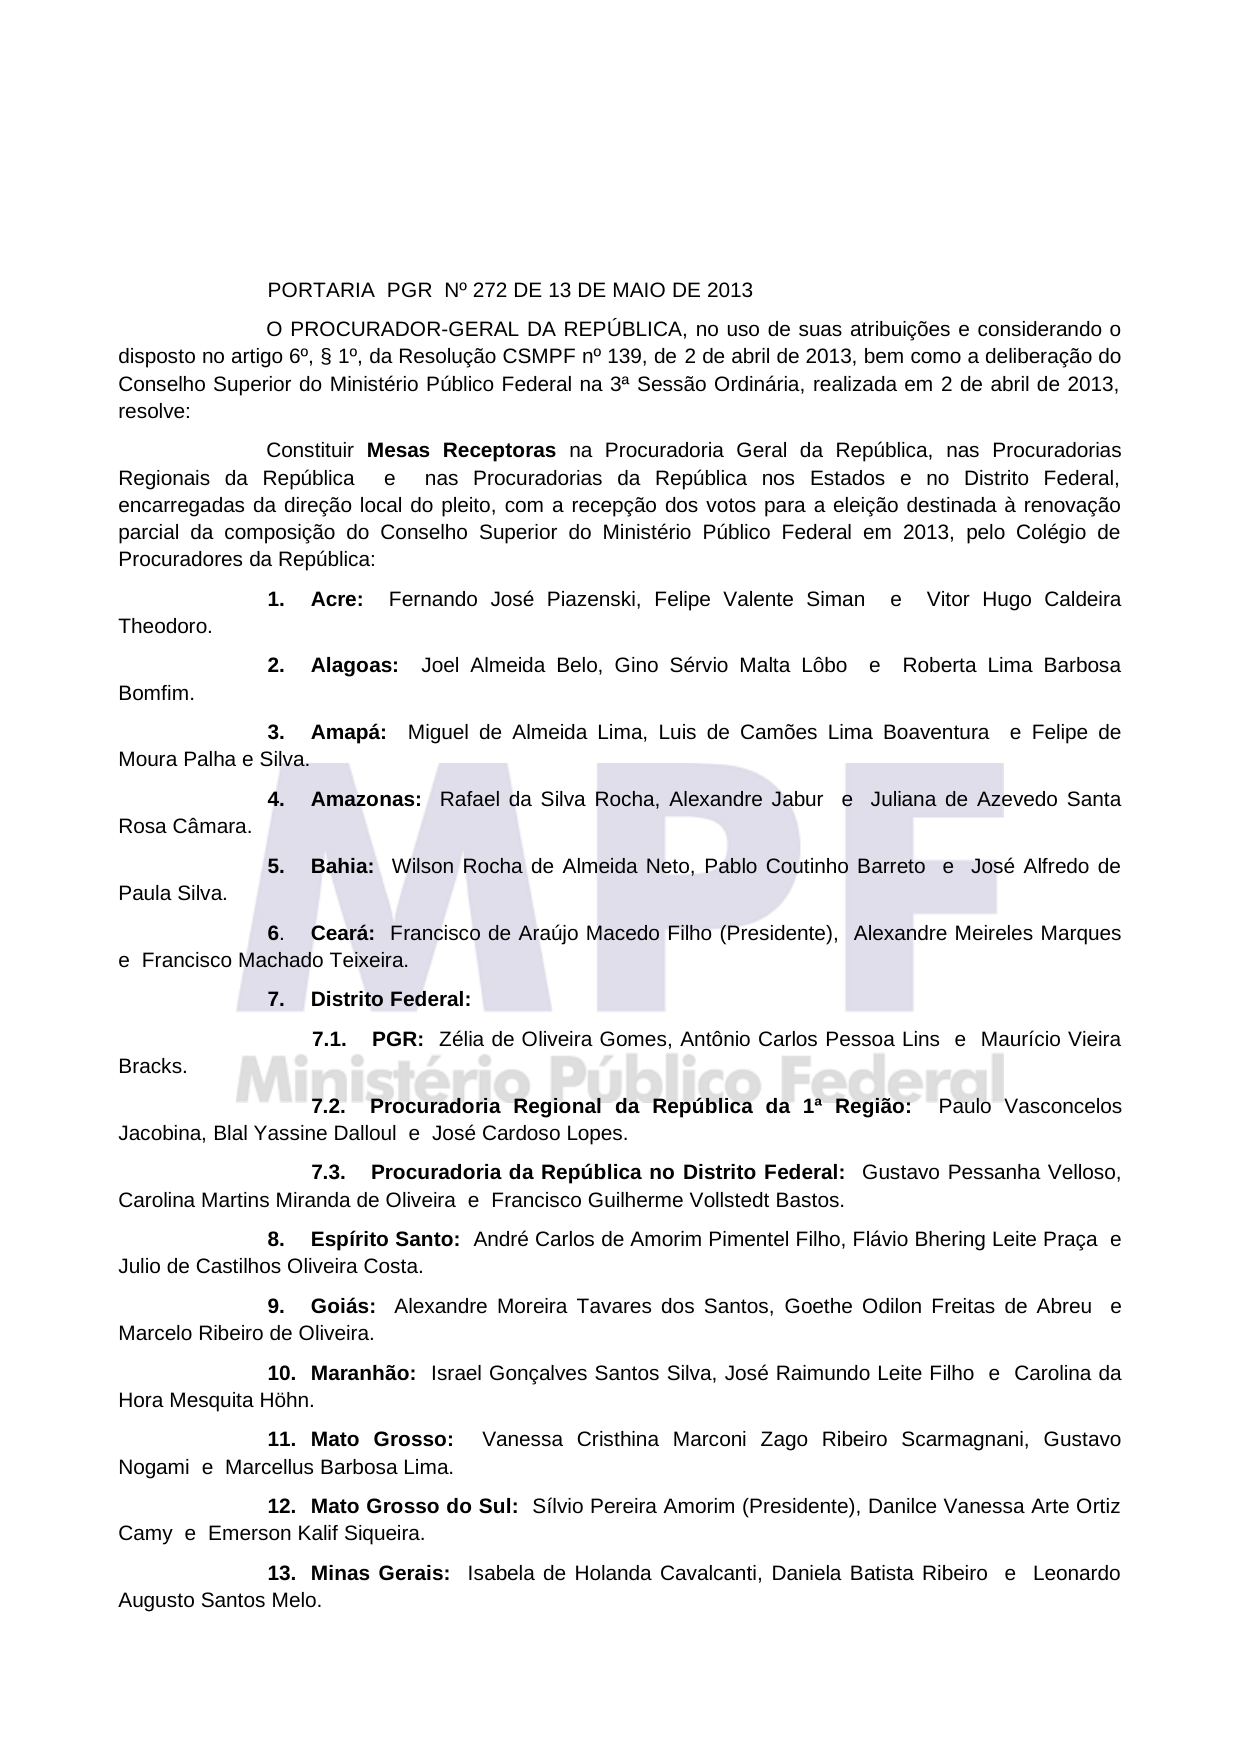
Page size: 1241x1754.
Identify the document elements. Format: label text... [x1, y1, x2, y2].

text 2. Alagoas: Joel Almeida Belo, Gino Sérvio Malta Lôbo e Roberta Lima Barbosa Bomfim. [118, 651, 1122, 706]
text 3. Amapá: Miguel de Almeida Lima, Luis de Camões Lima Boaventura e Felipe de Moura Palha e Silva. [118, 718, 1122, 772]
text 12. Mato Grosso do Sul: Sílvio Pereira Amorim (Presidente), Danilce Vanessa Arte Ortiz Camy e Emerson Kalif Siqueira. [118, 1492, 1122, 1546]
text 7.1. PGR: Zélia de Oliveira Gomes, Antônio Carlos Pessoa Lins e Maurício Vieira Bracks. [118, 1024, 1122, 1079]
text 7. Distrito Federal: [118, 985, 1122, 1012]
text 1. Acre: Fernando José Piazenski, Felipe Valente Siman e Vitor Hugo Caldeira Theodoro. [118, 584, 1122, 639]
text 10. Maranhão: Israel Gonçalves Santos Silva, José Raimundo Leite Filho e Carolina da Hora Mesquita Höhn. [118, 1358, 1122, 1413]
picture [236, 973, 1004, 985]
text 9. Goiás: Alexandre Moreira Tavares dos Santos, Goethe Odilon Freitas de Abreu e Marcelo Ribeiro de Oliveira. [118, 1292, 1122, 1346]
text 7.3. Procuradoria da República no Distrito Federal: Gustavo Pessanha Velloso, Carolina Martins Miranda de Oliveira e Francisco Guilherme Vollstedt Bastos. [118, 1158, 1122, 1212]
text 6. Ceará: Francisco de Araújo Macedo Filho (Presidente), Alexandre Meireles Marques e Francisco Machado Teixeira. [118, 918, 1122, 973]
text O PROCURADOR-GERAL DA REPÚBLICA, no uso de suas atribuições e considerando o disposto no artigo 6º, § 1º, da Resolução CSMPF nº 139, de 2 de abril de 2013, bem como a deliberação do Conselho Superior do Ministério Público Federal na 3ª Sessão Ordinária, realizada em 2 de abril de 2013, resolve: [118, 315, 1122, 424]
picture [236, 1012, 1004, 1024]
picture [236, 772, 1004, 785]
text PORTARIA PGR Nº 272 DE 13 DE MAIO DE 2013 [118, 275, 1122, 302]
picture [236, 1079, 1004, 1091]
text 5. Bahia: Wilson Rocha de Almeida Neto, Pablo Coutinho Barreto e José Alfredo de Paula Silva. [118, 851, 1122, 906]
text Constituir Mesas Receptoras na Procuradoria Geral da República, nas Procuradorias Regionais da República e nas Procuradorias da República nos Estados e no Distrito Federal, encarregadas da direção local do pleito, com a recepção dos votos para a eleição destinada à renovação parcial da composição do Conselho Superior do Ministério Público Federal em 2013, pelo Colégio de Procuradores da República: [118, 436, 1122, 572]
text 7.2. Procuradoria Regional da República da 1ª Região: Paulo Vasconcelos Jacobina, Blal Yassine Dalloul e José Cardoso Lopes. [118, 1091, 1122, 1146]
text 4. Amazonas: Rafael da Silva Rocha, Alexandre Jabur e Juliana de Azevedo Santa Rosa Câmara. [118, 785, 1122, 839]
picture [236, 906, 1004, 918]
picture [236, 839, 1004, 851]
text 13. Minas Gerais: Isabela de Holanda Cavalcanti, Daniela Batista Ribeiro e Leonardo Augusto Santos Melo. [118, 1559, 1122, 1613]
text 8. Espírito Santo: André Carlos de Amorim Pimentel Filho, Flávio Bhering Leite Praça e Julio de Castilhos Oliveira Costa. [118, 1225, 1122, 1279]
text 11. Mato Grosso: Vanessa Cristhina Marconi Zago Ribeiro Scarmagnani, Gustavo Nogami e Marcellus Barbosa Lima. [118, 1425, 1122, 1479]
